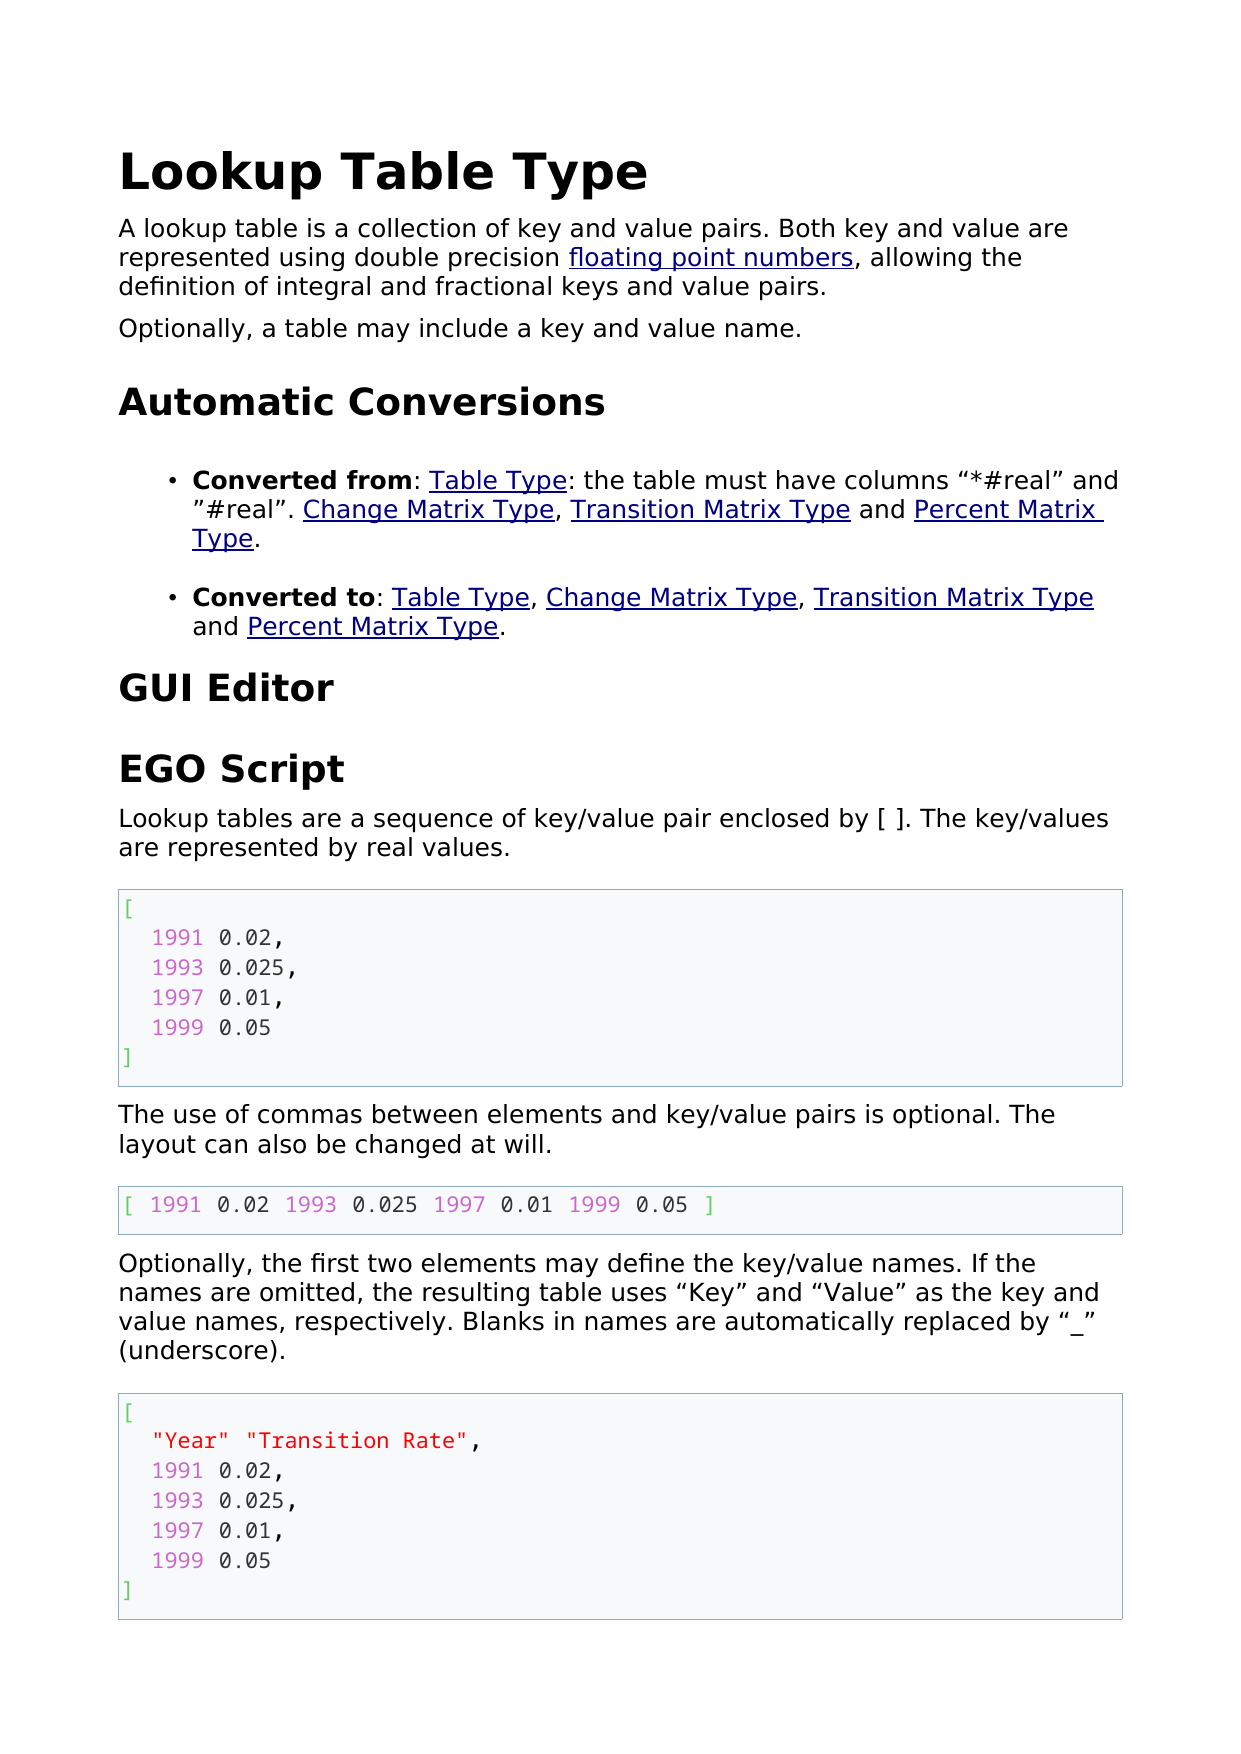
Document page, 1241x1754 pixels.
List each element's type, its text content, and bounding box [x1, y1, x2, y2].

table_header [ 1991 0.02 1993 0.025 1997 0.01 1999 0.05 ] [119, 1187, 1122, 1234]
subtitle Automatic Conversions [118, 381, 1122, 424]
list Converted from: Table Type: the table must have columns “*#real” and ”#real”. Change Matrix Type, Transition Matrix Type and Percent Matrix Type. [177, 466, 1122, 554]
text Optionally, a table may include a key and value name. [118, 314, 1122, 343]
table_header [ 1991 0.02, 1993 0.025, 1997 0.01, 1999 0.05 ] [119, 890, 1122, 1086]
subtitle EGO Script [118, 748, 1122, 791]
text Lookup tables are a sequence of key/value pair enclosed by [ ]. The key/values are represented by real values. [118, 804, 1122, 862]
subtitle Lookup Table Type [118, 143, 1122, 201]
subtitle GUI Editor [118, 666, 1122, 710]
text A lookup table is a collection of key and value pairs. Both key and value are represented using double precision floating point numbers, allowing the definition of integral and fractional keys and value pairs. [118, 214, 1122, 301]
table_header [ "Year" "Transition Rate", 1991 0.02, 1993 0.025, 1997 0.01, 1999 0.05 ] [119, 1394, 1122, 1619]
list Converted to: Table Type, Change Matrix Type, Transition Matrix Type and Percent Matrix Type. [177, 583, 1122, 641]
text Optionally, the first two elements may define the key/value names. If the names are omitted, the resulting table uses “Key” and “Value” as the key and value names, respectively. Blanks in names are automatically replaced by “_” (underscore). [118, 1249, 1122, 1365]
text The use of commas between elements and key/value pairs is optional. The layout can also be changed at will. [118, 1101, 1122, 1159]
